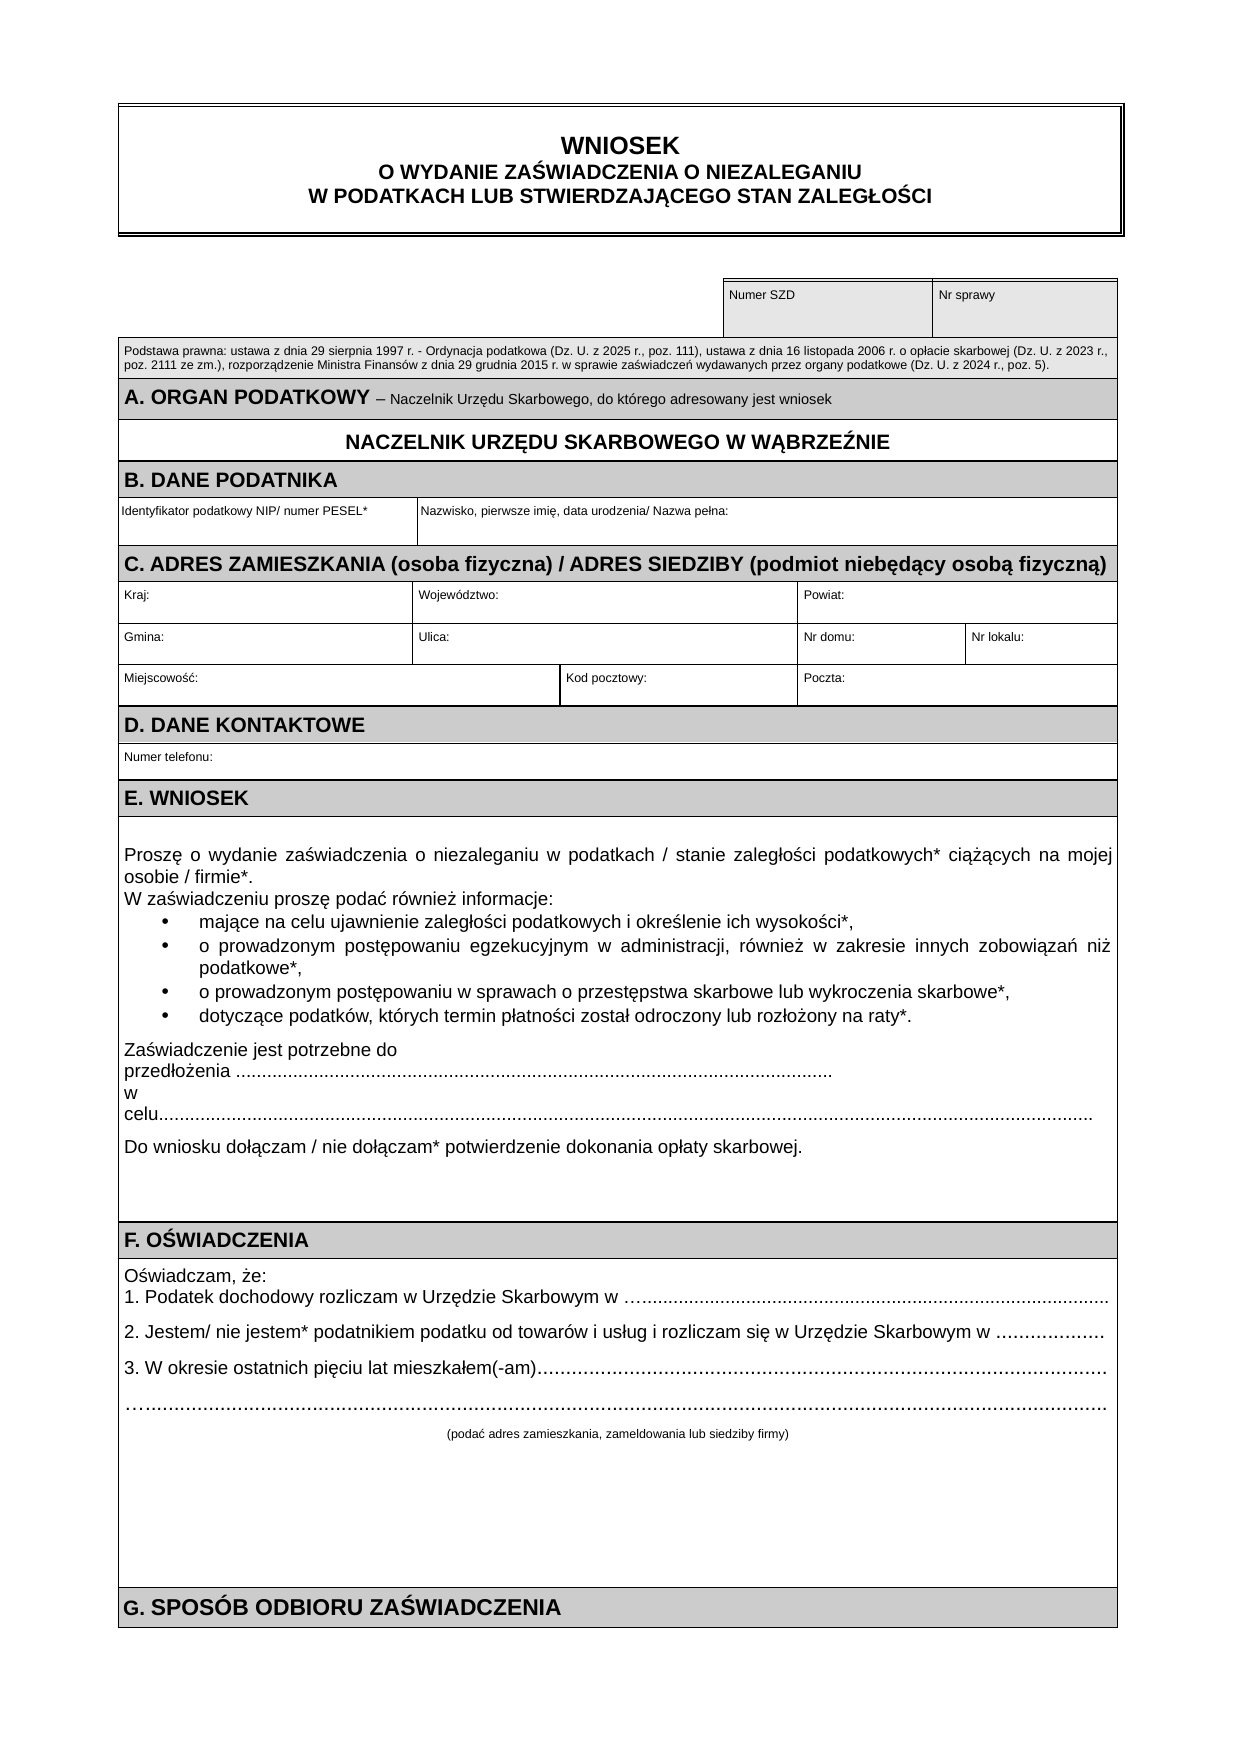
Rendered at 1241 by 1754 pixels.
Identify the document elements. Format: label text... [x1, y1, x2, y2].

table_header Nr sprawy [933, 282, 1117, 337]
table_cell [1118, 664, 1124, 705]
table_cell F. OŚWIADCZENIA [119, 1223, 1117, 1258]
table_cell [1118, 816, 1124, 1221]
table_cell B. DANE PODATNIKA [119, 462, 1117, 497]
table_cell Nr domu: [798, 624, 965, 664]
table_header WNIOSEK O WYDANIE ZAŚWIADCZENIA O NIEZALEGANIU W PODATKACH LUB STWIERDZAJĄCEGO STAN ZALEGŁOŚCI [119, 107, 1120, 232]
table_header [1118, 278, 1124, 337]
table_cell NACZELNIK URZĘDU SKARBOWEGO W WĄBRZEŹNIE [119, 420, 1117, 460]
table_cell [1118, 1587, 1124, 1627]
table_cell [1118, 779, 1124, 816]
table_cell D. DANE KONTAKTOWE [119, 707, 1117, 742]
table_cell Kraj: [119, 582, 412, 622]
table_cell Kod pocztowy: [561, 665, 797, 705]
table_cell [1118, 378, 1124, 419]
table_cell Nr lokalu: [966, 624, 1117, 664]
table_cell [1118, 545, 1124, 581]
table_cell [1118, 743, 1124, 778]
table_cell C. ADRES ZAMIESZKANIA (osoba fizyczna) / ADRES SIEDZIBY (podmiot niebędący osobą fizyczną) [119, 546, 1117, 581]
table_cell [1118, 581, 1124, 622]
table_header [118, 278, 723, 337]
table_cell Powiat: [798, 582, 1117, 622]
table_cell [1118, 1221, 1124, 1258]
table_cell Województwo: [413, 582, 797, 622]
table_cell [1118, 497, 1124, 545]
table_cell [1118, 460, 1124, 497]
table_cell Miejscowość: [119, 665, 559, 705]
table_header Numer SZD [724, 282, 932, 337]
table_cell Oświadczam, że: 1. Podatek dochodowy rozliczam w Urzędzie Skarbowym w ….......................................................................................... 2. Jestem/ nie jestem* podatnikiem podatku od towarów i usług i rozliczam się w Urzędzie Skarbowym w ................... 3. W okresie ostatnich pięciu lat mieszkałem(-am)................................................................................................... …....................................................................................................................................................................... (podać adres zamieszkania, zameldowania lub siedziby firmy) [119, 1259, 1117, 1587]
table_cell A. ORGAN PODATKOWY – Naczelnik Urzędu Skarbowego, do którego adresowany jest wniosek [119, 379, 1117, 419]
table_cell G. SPOSÓB ODBIORU ZAŚWIADCZENIA [119, 1588, 1117, 1627]
table_cell Podstawa prawna: ustawa z dnia 29 sierpnia 1997 r. - Ordynacja podatkowa (Dz. U. z 2025 r., poz. 111), ustawa z dnia 16 listopada 2006 r. o opłacie skarbowej (Dz. U. z 2023 r., poz. 2111 ze zm.), rozporządzenie Ministra Finansów z dnia 29 grudnia 2015 r. w sprawie zaświadczeń wydawanych przez organy podatkowe (Dz. U. z 2024 r., poz. 5). [119, 338, 1117, 378]
table_cell Poczta: [798, 665, 1117, 705]
table_cell [1118, 705, 1124, 742]
table_cell [1118, 1258, 1124, 1587]
table_cell Numer telefonu: [119, 744, 1117, 778]
table_cell [1118, 419, 1124, 460]
table_cell [1118, 337, 1124, 378]
table_cell Gmina: [119, 624, 412, 664]
table_cell [1118, 623, 1124, 664]
table_cell Ulica: [413, 624, 797, 664]
table_cell Proszę o wydanie zaświadczenia o niezaleganiu w podatkach / stanie zaległości podatkowych* ciążących na mojej osobie / firmie*. W zaświadczeniu proszę podać również informacje: mające na celu ujawnienie zaległości podatkowych i określenie ich wysokości*, o prowadzonym postępowaniu egzekucyjnym w administracji, również w zakresie innych zobowiązań niż podatkowe*, o prowadzonym postępowaniu w sprawach o przestępstwa skarbowe lub wykroczenia skarbowe*, dotyczące podatków, których termin płatności został odroczony lub rozłożony na raty*. Zaświadczenie jest potrzebne do przedłożenia ................................................................................................................... w celu.................................................................................................................................................................................... Do wniosku dołączam / nie dołączam* potwierdzenie dokonania opłaty skarbowej. [119, 817, 1117, 1221]
table_cell E. WNIOSEK [119, 781, 1117, 816]
table_cell Nazwisko, pierwsze imię, data urodzenia/ Nazwa pełna: [418, 498, 1117, 545]
table_cell Identyfikator podatkowy NIP/ numer PESEL* [119, 498, 417, 545]
